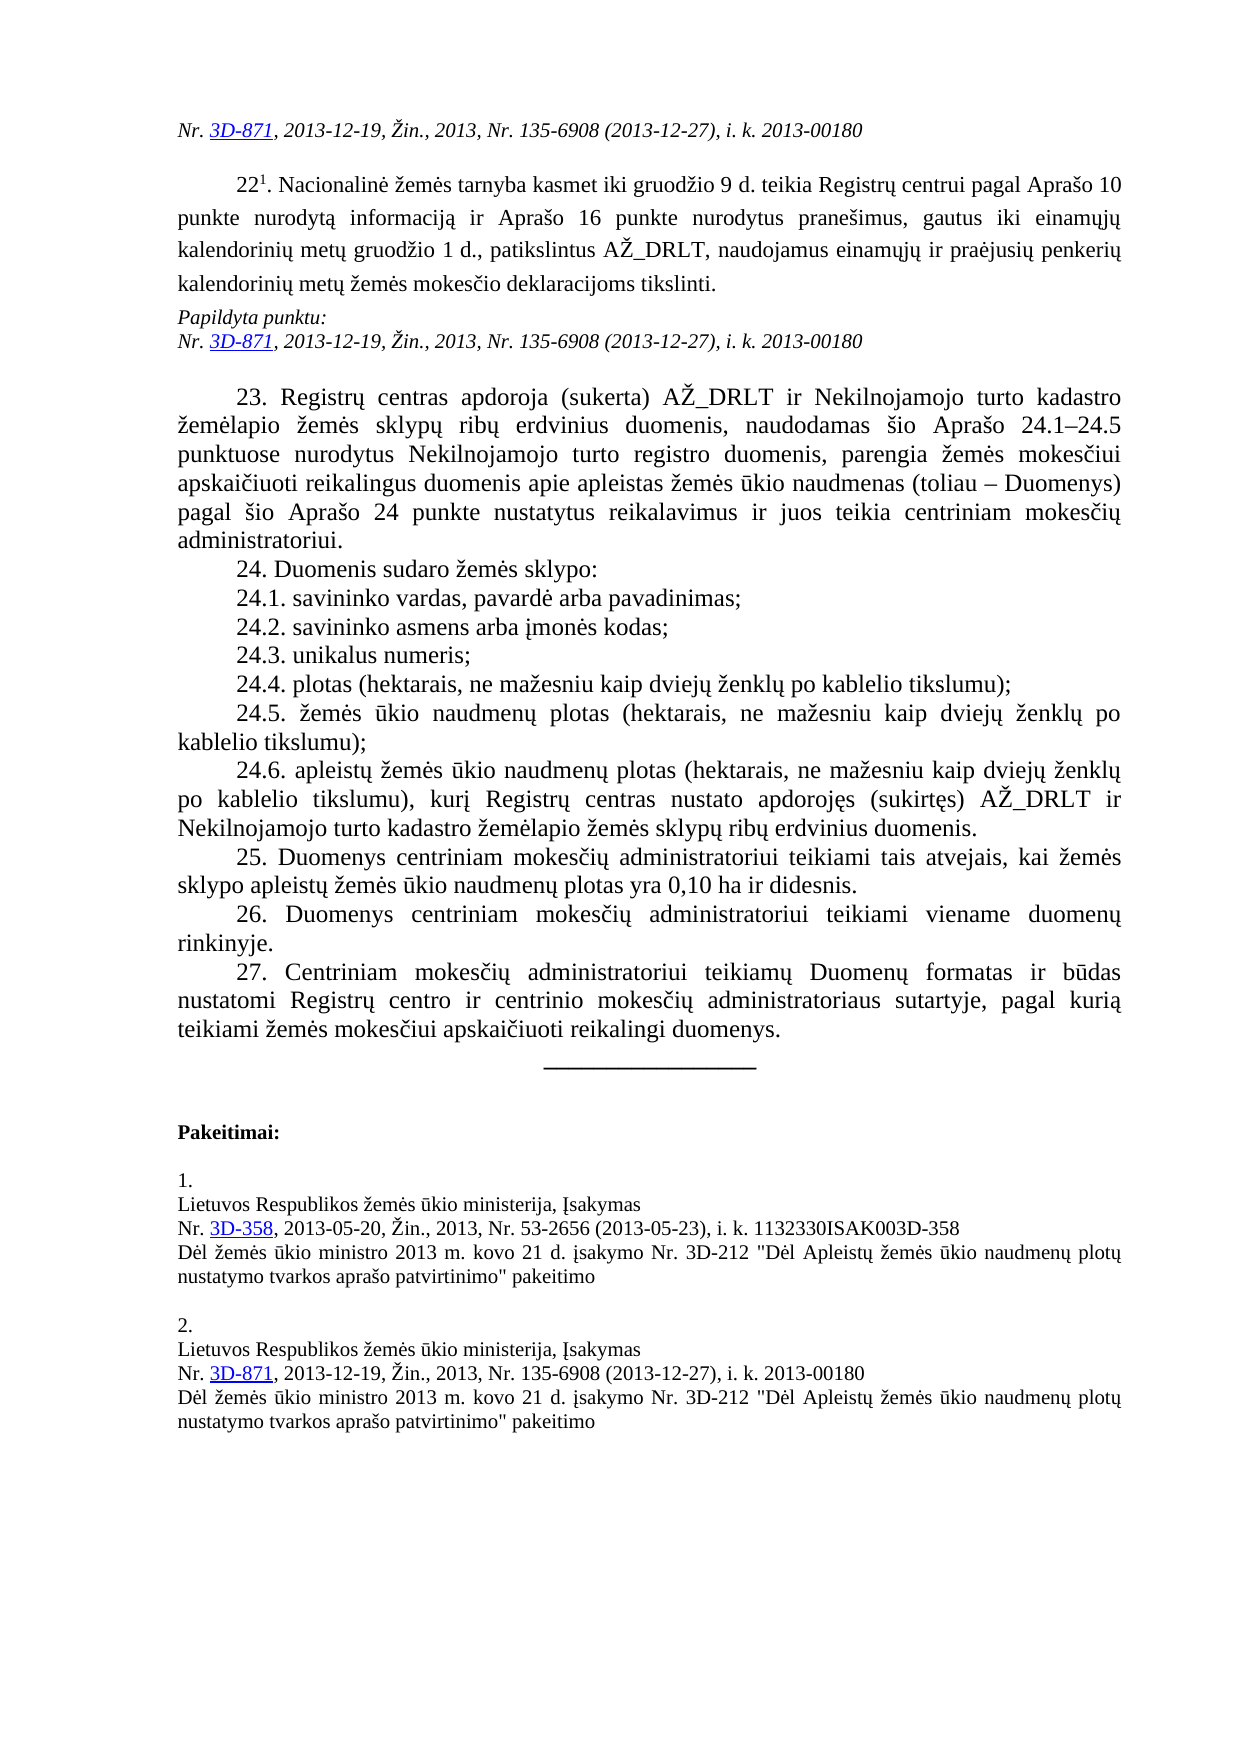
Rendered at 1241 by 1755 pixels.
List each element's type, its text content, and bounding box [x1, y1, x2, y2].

text Dėl žemės ūkio ministro 2013 m. kovo 21 d. įsakymo Nr. 3D-212 "Dėl Apleistų žemės ūkio naudmenų plotų nustatymo tvarkos aprašo patvirtinimo" pakeitimo [177, 1240, 1122, 1288]
text 24.1. savininko vardas, pavardė arba pavadinimas; [177, 583, 1122, 612]
text Lietuvos Respublikos žemės ūkio ministerija, Įsakymas [177, 1337, 1122, 1361]
text 24. Duomenis sudaro žemės sklypo: [177, 554, 1122, 583]
text Papildyta punktu: [177, 305, 1122, 329]
text 24.6. apleistų žemės ūkio naudmenų plotas (hektarais, ne mažesniu kaip dviejų ženklų po kablelio tikslumu), kurį Registrų centras nustato apdorojęs (sukirtęs) AŽ_DRLT ir Nekilnojamojo turto kadastro žemėlapio žemės sklypų ribų erdvinius duomenis. [177, 756, 1122, 842]
text Nr. 3D-871, 2013-12-19, Žin., 2013, Nr. 135-6908 (2013-12-27), i. k. 2013-00180 [177, 1361, 1122, 1385]
text 24.3. unikalus numeris; [177, 641, 1122, 669]
text 221. Nacionalinė žemės tarnyba kasmet iki gruodžio 9 d. teikia Registrų centrui pagal Aprašo 10 punkte nurodytą informaciją ir Aprašo 16 punkte nurodytus pranešimus, gautus iki einamųjų kalendorinių metų gruodžio 1 d., patikslintus AŽ_DRLT, naudojamus einamųjų ir praėjusių penkerių kalendorinių metų žemės mokesčio deklaracijoms tikslinti. [177, 171, 1122, 298]
text 1. [177, 1168, 1122, 1192]
text 26. Duomenys centriniam mokesčių administratoriui teikiami viename duomenų rinkinyje. [177, 899, 1122, 957]
text 24.5. žemės ūkio naudmenų plotas (hektarais, ne mažesniu kaip dviejų ženklų po kablelio tikslumu); [177, 698, 1122, 756]
text Lietuvos Respublikos žemės ūkio ministerija, Įsakymas [177, 1192, 1122, 1216]
text 23. Registrų centras apdoroja (sukerta) AŽ_DRLT ir Nekilnojamojo turto kadastro žemėlapio žemės sklypų ribų erdvinius duomenis, naudodamas šio Aprašo 24.1–24.5 punktuose nurodytus Nekilnojamojo turto registro duomenis, parengia žemės mokesčiui apskaičiuoti reikalingus duomenis apie apleistas žemės ūkio naudmenas (toliau – Duomenys) pagal šio Aprašo 24 punkte nustatytus reikalavimus ir juos teikia centriniam mokesčių administratoriui. [177, 382, 1122, 554]
text _________________ [177, 1043, 1122, 1072]
text 27. Centriniam mokesčių administratoriui teikiamų Duomenų formatas ir būdas nustatomi Registrų centro ir centrinio mokesčių administratoriaus sutartyje, pagal kurią teikiami žemės mokesčiui apskaičiuoti reikalingi duomenys. [177, 957, 1122, 1043]
text Nr. 3D-871, 2013-12-19, Žin., 2013, Nr. 135-6908 (2013-12-27), i. k. 2013-00180 [177, 329, 1122, 353]
text Nr. 3D-871, 2013-12-19, Žin., 2013, Nr. 135-6908 (2013-12-27), i. k. 2013-00180 [177, 118, 1122, 142]
text 24.4. plotas (hektarais, ne mažesniu kaip dviejų ženklų po kablelio tikslumu); [177, 669, 1122, 698]
text Nr. 3D-358, 2013-05-20, Žin., 2013, Nr. 53-2656 (2013-05-23), i. k. 1132330ISAK003D-358 [177, 1216, 1122, 1240]
text 25. Duomenys centriniam mokesčių administratoriui teikiami tais atvejais, kai žemės sklypo apleistų žemės ūkio naudmenų plotas yra 0,10 ha ir didesnis. [177, 842, 1122, 899]
text 24.2. savininko asmens arba įmonės kodas; [177, 612, 1122, 641]
text Pakeitimai: [177, 1120, 1122, 1144]
text Dėl žemės ūkio ministro 2013 m. kovo 21 d. įsakymo Nr. 3D-212 "Dėl Apleistų žemės ūkio naudmenų plotų nustatymo tvarkos aprašo patvirtinimo" pakeitimo [177, 1385, 1122, 1433]
text 2. [177, 1312, 1122, 1337]
